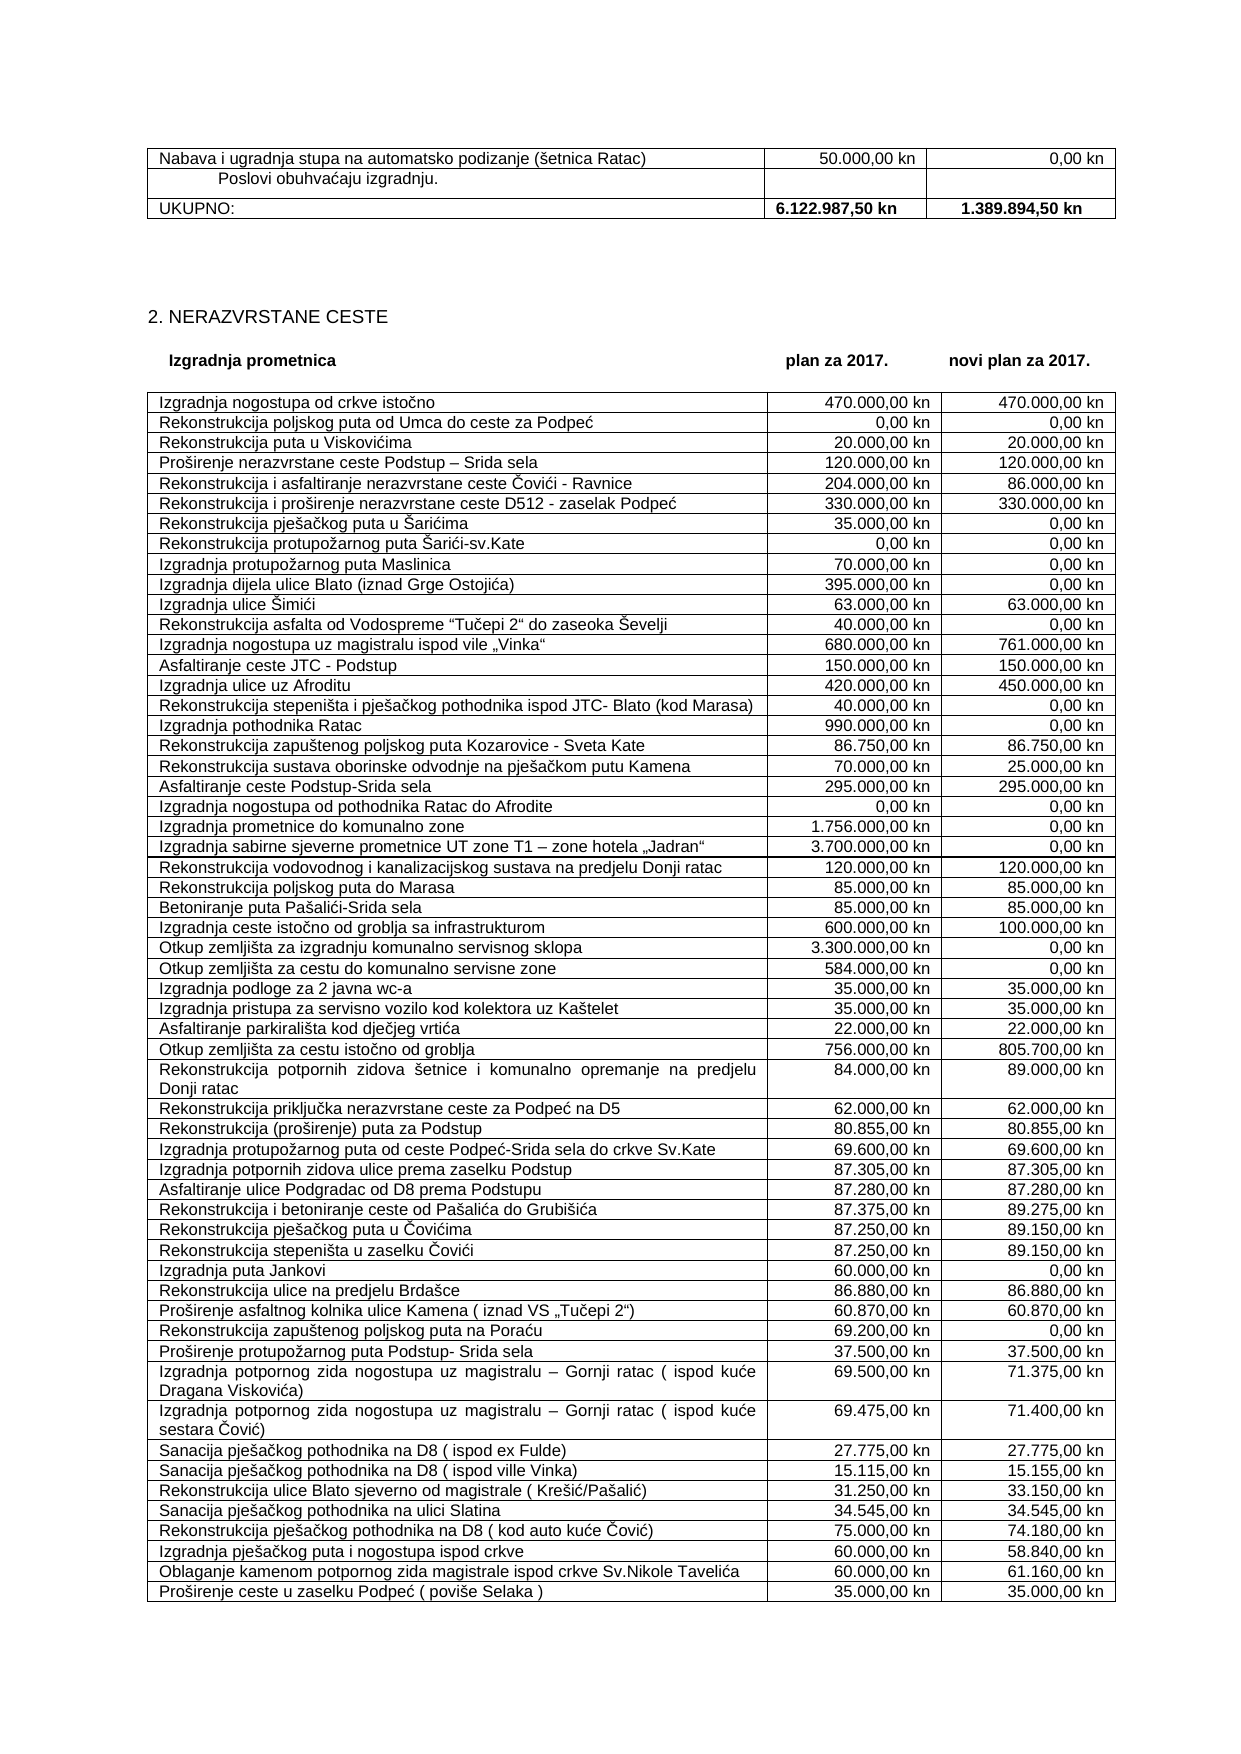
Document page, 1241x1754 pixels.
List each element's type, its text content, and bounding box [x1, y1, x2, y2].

table_cell 62.000,00 kn [942, 1099, 1115, 1118]
table_cell 27.775,00 kn [942, 1440, 1115, 1459]
table_cell 69.600,00 kn [942, 1139, 1115, 1158]
table_cell Izgradnja sabirne sjeverne prometnice UT zone T1 – zone hotela „Jadran“ [148, 837, 767, 856]
table_cell Rekonstrukcija vodovodnog i kanalizacijskog sustava na predjelu Donji ratac [148, 858, 767, 877]
table_cell 34.545,00 kn [768, 1501, 941, 1520]
table_cell 75.000,00 kn [768, 1521, 941, 1540]
table_cell 6.122.987,50 kn [765, 199, 926, 218]
table_cell Izgradnja pothodnika Ratac [148, 716, 767, 735]
table_cell Rekonstrukcija potpornih zidova šetnice i komunalno opremanje na predjelu Donji ratac [148, 1060, 767, 1098]
table_cell Izgradnja ulice Šimići [148, 595, 767, 614]
table_cell 1.389.894,50 kn [927, 199, 1115, 218]
table_cell 22.000,00 kn [942, 1019, 1115, 1038]
table_cell 0,00 kn [942, 837, 1115, 856]
table_cell Rekonstrukcija i betoniranje ceste od Pašalića do Grubišića [148, 1200, 767, 1219]
table_cell 33.150,00 kn [942, 1481, 1115, 1500]
table_cell Rekonstrukcija sustava oborinske odvodnje na pješačkom putu Kamena [148, 756, 767, 776]
table_cell Rekonstrukcija (proširenje) puta za Podstup [148, 1119, 767, 1138]
table_cell 85.000,00 kn [942, 878, 1115, 897]
table_cell 60.000,00 kn [768, 1541, 941, 1561]
table_cell 74.180,00 kn [942, 1521, 1115, 1540]
table_cell 584.000,00 kn [768, 959, 941, 978]
table_cell 69.500,00 kn [768, 1362, 941, 1400]
table_cell 89.150,00 kn [942, 1240, 1115, 1259]
table_cell Asfaltiranje ceste Podstup-Srida sela [148, 777, 767, 796]
table_cell 0,00 kn [942, 817, 1115, 836]
table_cell 120.000,00 kn [768, 453, 941, 472]
table_header 470.000,00 kn [768, 393, 941, 412]
table_cell 62.000,00 kn [768, 1099, 941, 1118]
table_cell Rekonstrukcija zapuštenog poljskog puta Kozarovice - Sveta Kate [148, 736, 767, 755]
table_cell 0,00 kn [768, 413, 941, 432]
table_cell 20.000,00 kn [942, 433, 1115, 452]
table_cell 69.600,00 kn [768, 1139, 941, 1158]
table_cell Rekonstrukcija stepeništa i pješačkog pothodnika ispod JTC- Blato (kod Marasa) [148, 696, 767, 715]
table_cell 0,00 kn [768, 534, 941, 553]
table_cell Rekonstrukcija i asfaltiranje nerazvrstane ceste Čovići - Ravnice [148, 474, 767, 493]
table_cell Oblaganje kamenom potpornog zida magistrale ispod crkve Sv.Nikole Tavelića [148, 1562, 767, 1581]
table_cell Betoniranje puta Pašalići-Srida sela [148, 898, 767, 917]
table_cell 0,00 kn [942, 696, 1115, 715]
table_cell Rekonstrukcija poljskog puta od Umca do ceste za Podpeć [148, 413, 767, 432]
table_cell 420.000,00 kn [768, 676, 941, 695]
table_cell Izgradnja nogostupa uz magistralu ispod vile „Vinka“ [148, 635, 767, 654]
table_cell 15.155,00 kn [942, 1461, 1115, 1480]
table_cell 0,00 kn [942, 716, 1115, 735]
table_cell 60.000,00 kn [768, 1562, 941, 1581]
table_cell Rekonstrukcija pješačkog puta u Čovićima [148, 1220, 767, 1239]
table_cell 35.000,00 kn [768, 979, 941, 998]
table_cell 40.000,00 kn [768, 615, 941, 634]
table_cell Asfaltiranje parkirališta kod dječjeg vrtića [148, 1019, 767, 1038]
table_cell Izgradnja prometnice do komunalno zone [148, 817, 767, 836]
table_cell Nabava i ugradnja stupa na automatsko podizanje (šetnica Ratac) [148, 149, 764, 168]
table_cell 450.000,00 kn [942, 676, 1115, 695]
table_cell 87.375,00 kn [768, 1200, 941, 1219]
table_cell Sanacija pješačkog pothodnika na ulici Slatina [148, 1501, 767, 1520]
table_cell 680.000,00 kn [768, 635, 941, 654]
table_cell Izgradnja puta Jankovi [148, 1261, 767, 1280]
table_cell Rekonstrukcija protupožarnog puta Šarići-sv.Kate [148, 534, 767, 553]
table_cell Rekonstrukcija stepeništa u zaselku Čovići [148, 1240, 767, 1259]
table_cell 15.115,00 kn [768, 1461, 941, 1480]
table_cell 89.150,00 kn [942, 1220, 1115, 1239]
table_cell 805.700,00 kn [942, 1039, 1115, 1058]
table_cell 0,00 kn [942, 1261, 1115, 1280]
table_cell 87.305,00 kn [942, 1160, 1115, 1179]
table_cell Izgradnja pješačkog puta i nogostupa ispod crkve [148, 1541, 767, 1561]
table_cell [765, 169, 926, 198]
table_cell 61.160,00 kn [942, 1562, 1115, 1581]
table_cell Izgradnja podloge za 2 javna wc-a [148, 979, 767, 998]
table_cell 150.000,00 kn [942, 655, 1115, 674]
table_cell Izgradnja ceste istočno od groblja sa infrastrukturom [148, 918, 767, 937]
table_cell 84.000,00 kn [768, 1060, 941, 1098]
table_cell 89.275,00 kn [942, 1200, 1115, 1219]
table_cell Otkup zemljišta za izgradnju komunalno servisnog sklopa [148, 938, 767, 957]
table_cell Rekonstrukcija ulice Blato sjeverno od magistrale ( Krešić/Pašalić) [148, 1481, 767, 1500]
table_cell 35.000,00 kn [768, 999, 941, 1018]
table_cell Izgradnja ulice uz Afroditu [148, 676, 767, 695]
table_cell 34.545,00 kn [942, 1501, 1115, 1520]
table_cell [927, 169, 1115, 198]
table_cell 0,00 kn [942, 615, 1115, 634]
table_cell 35.000,00 kn [942, 979, 1115, 998]
table_cell 63.000,00 kn [768, 595, 941, 614]
table_cell Izgradnja protupožarnog puta od ceste Podpeć-Srida sela do crkve Sv.Kate [148, 1139, 767, 1158]
table_cell 0,00 kn [768, 797, 941, 816]
table_cell 0,00 kn [942, 797, 1115, 816]
table_cell 120.000,00 kn [768, 858, 941, 877]
table_cell 295.000,00 kn [942, 777, 1115, 796]
table_cell 86.750,00 kn [942, 736, 1115, 755]
table_cell Proširenje nerazvrstane ceste Podstup – Srida sela [148, 453, 767, 472]
table_cell 69.475,00 kn [768, 1401, 941, 1439]
table_cell 50.000,00 kn [765, 149, 926, 168]
table_cell Asfaltiranje ceste JTC - Podstup [148, 655, 767, 674]
table_cell 89.000,00 kn [942, 1060, 1115, 1098]
table_cell 37.500,00 kn [942, 1341, 1115, 1361]
table_cell 85.000,00 kn [768, 898, 941, 917]
table_cell 0,00 kn [942, 554, 1115, 573]
table_cell Izgradnja potpornog zida nogostupa uz magistralu – Gornji ratac ( ispod kuće Dragana Viskovića) [148, 1362, 767, 1400]
table_cell 80.855,00 kn [768, 1119, 941, 1138]
table_cell 0,00 kn [942, 534, 1115, 553]
table_cell 71.400,00 kn [942, 1401, 1115, 1439]
table_cell 70.000,00 kn [768, 756, 941, 776]
table_cell 86.880,00 kn [768, 1281, 941, 1300]
table_cell 600.000,00 kn [768, 918, 941, 937]
table_cell 86.880,00 kn [942, 1281, 1115, 1300]
table_cell Rekonstrukcija zapuštenog poljskog puta na Poraću [148, 1321, 767, 1340]
table_cell 60.870,00 kn [942, 1301, 1115, 1320]
table_cell 85.000,00 kn [942, 898, 1115, 917]
table_cell 35.000,00 kn [942, 999, 1115, 1018]
table_cell Izgradnja pristupa za servisno vozilo kod kolektora uz Kaštelet [148, 999, 767, 1018]
table_cell 0,00 kn [927, 149, 1115, 168]
table_cell Izgradnja nogostupa od pothodnika Ratac do Afrodite [148, 797, 767, 816]
table_cell Rekonstrukcija priključka nerazvrstane ceste za Podpeć na D5 [148, 1099, 767, 1118]
table_header Izgradnja nogostupa od crkve istočno [148, 393, 767, 412]
table_cell Rekonstrukcija poljskog puta do Marasa [148, 878, 767, 897]
table_cell 3.700.000,00 kn [768, 837, 941, 856]
table_cell Otkup zemljišta za cestu do komunalno servisne zone [148, 959, 767, 978]
table_cell 100.000,00 kn [942, 918, 1115, 937]
table_cell Rekonstrukcija puta u Viskovićima [148, 433, 767, 452]
table_cell Asfaltiranje ulice Podgradac od D8 prema Podstupu [148, 1180, 767, 1199]
table_cell 330.000,00 kn [942, 494, 1115, 513]
table_cell 69.200,00 kn [768, 1321, 941, 1340]
table_cell 0,00 kn [942, 413, 1115, 432]
table_cell 35.000,00 kn [768, 514, 941, 533]
table_cell 756.000,00 kn [768, 1039, 941, 1058]
table_cell 60.870,00 kn [768, 1301, 941, 1320]
table_cell 0,00 kn [942, 938, 1115, 957]
table_cell 86.000,00 kn [942, 474, 1115, 493]
table_cell Izgradnja potpornih zidova ulice prema zaselku Podstup [148, 1160, 767, 1179]
table_cell 63.000,00 kn [942, 595, 1115, 614]
table_cell 120.000,00 kn [942, 453, 1115, 472]
table_cell 0,00 kn [942, 959, 1115, 978]
table_cell 60.000,00 kn [768, 1261, 941, 1280]
table_cell Proširenje asfaltnog kolnika ulice Kamena ( iznad VS „Tučepi 2“) [148, 1301, 767, 1320]
table_cell 71.375,00 kn [942, 1362, 1115, 1400]
table_cell 70.000,00 kn [768, 554, 941, 573]
table_cell 87.250,00 kn [768, 1220, 941, 1239]
table_cell 295.000,00 kn [768, 777, 941, 796]
table_cell 87.280,00 kn [942, 1180, 1115, 1199]
table_cell Rekonstrukcija asfalta od Vodospreme “Tučepi 2“ do zaseoka Ševelji [148, 615, 767, 634]
table_cell Izgradnja potpornog zida nogostupa uz magistralu – Gornji ratac ( ispod kuće sestara Čović) [148, 1401, 767, 1439]
text Izgradnja prometnica plan za 2017. novi plan za 2017. [148, 348, 1093, 370]
table_cell UKUPNO: [148, 199, 764, 218]
table_cell Proširenje ceste u zaselku Podpeć ( poviše Selaka ) [148, 1582, 767, 1601]
table_cell Rekonstrukcija pješačkog pothodnika na D8 ( kod auto kuće Čović) [148, 1521, 767, 1540]
table_cell Izgradnja protupožarnog puta Maslinica [148, 554, 767, 573]
table_cell 25.000,00 kn [942, 756, 1115, 776]
table_cell 87.305,00 kn [768, 1160, 941, 1179]
table_cell Rekonstrukcija i proširenje nerazvrstane ceste D512 - zaselak Podpeć [148, 494, 767, 513]
table_cell 120.000,00 kn [942, 858, 1115, 877]
table_cell 20.000,00 kn [768, 433, 941, 452]
table_cell Rekonstrukcija ulice na predjelu Brdašce [148, 1281, 767, 1300]
table_cell 87.280,00 kn [768, 1180, 941, 1199]
text 2. NERAZVRSTANE CESTE [148, 305, 1093, 327]
table_cell 40.000,00 kn [768, 696, 941, 715]
table_cell Sanacija pješačkog pothodnika na D8 ( ispod ex Fulde) [148, 1440, 767, 1459]
table_cell 35.000,00 kn [768, 1582, 941, 1601]
table_cell 150.000,00 kn [768, 655, 941, 674]
table_cell 87.250,00 kn [768, 1240, 941, 1259]
table_cell 761.000,00 kn [942, 635, 1115, 654]
table_cell 0,00 kn [942, 514, 1115, 533]
table_cell 85.000,00 kn [768, 878, 941, 897]
table_cell 3.300.000,00 kn [768, 938, 941, 957]
table_cell 0,00 kn [942, 575, 1115, 594]
table_cell Rekonstrukcija pješačkog puta u Šarićima [148, 514, 767, 533]
table_cell 27.775,00 kn [768, 1440, 941, 1459]
table_cell 86.750,00 kn [768, 736, 941, 755]
table_cell Proširenje protupožarnog puta Podstup- Srida sela [148, 1341, 767, 1361]
table_cell 31.250,00 kn [768, 1481, 941, 1500]
table_cell 990.000,00 kn [768, 716, 941, 735]
table_cell 37.500,00 kn [768, 1341, 941, 1361]
table_cell 204.000,00 kn [768, 474, 941, 493]
table_cell 58.840,00 kn [942, 1541, 1115, 1561]
table_cell 1.756.000,00 kn [768, 817, 941, 836]
table_cell Poslovi obuhvaćaju izgradnju. [148, 169, 764, 198]
table_cell Izgradnja dijela ulice Blato (iznad Grge Ostojića) [148, 575, 767, 594]
table_cell 22.000,00 kn [768, 1019, 941, 1038]
table_cell Otkup zemljišta za cestu istočno od groblja [148, 1039, 767, 1058]
table_cell Sanacija pješačkog pothodnika na D8 ( ispod ville Vinka) [148, 1461, 767, 1480]
table_cell 330.000,00 kn [768, 494, 941, 513]
table_cell 0,00 kn [942, 1321, 1115, 1340]
table_cell 35.000,00 kn [942, 1582, 1115, 1601]
table_cell 80.855,00 kn [942, 1119, 1115, 1138]
table_header 470.000,00 kn [942, 393, 1115, 412]
table_cell 395.000,00 kn [768, 575, 941, 594]
